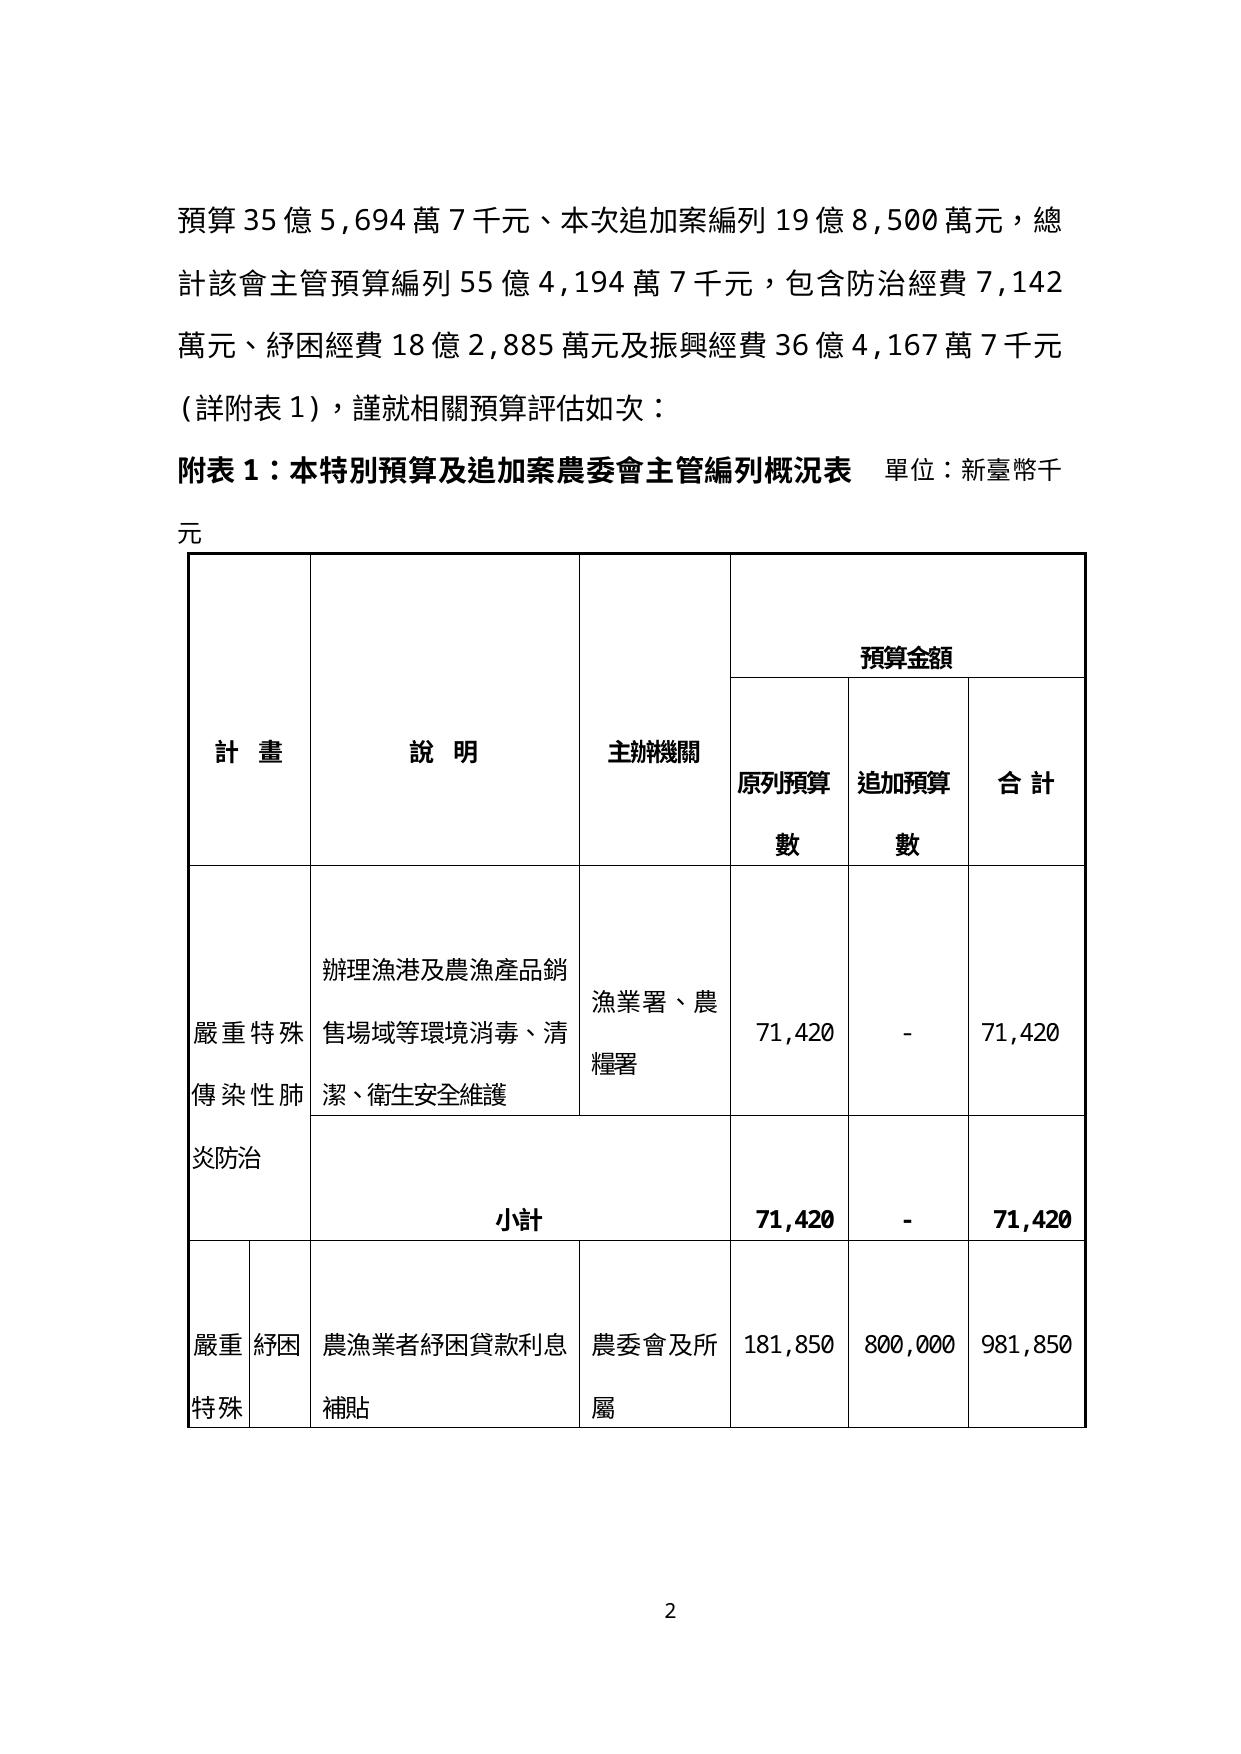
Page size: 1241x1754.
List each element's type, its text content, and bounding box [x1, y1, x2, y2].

table_cell 辦理漁港及農漁產品銷售場域等環境消毒、清潔、衛生安全維護 [311, 866, 579, 1115]
table_cell 合 計 [969, 678, 1084, 865]
table_cell 嚴重特殊傳染性肺炎防治 [190, 866, 310, 1240]
table_cell 181,850 [731, 1241, 848, 1427]
table_cell 原列預算數 [731, 678, 848, 865]
table_cell 農委會及所屬 [580, 1241, 730, 1427]
text 預算35億5,694萬7千元、本次追加案編列19億8,500萬元，總計該會主管預算編列55億4,194萬7千元，包含防治經費7,142萬元、紓困經費18億2,885萬元及振興經費36億4,167萬7千元(詳附表1)，謹就相關預算評估如次： [177, 177, 1063, 427]
table_header 計 畫 [190, 555, 310, 865]
table_cell 981,850 [969, 1241, 1084, 1427]
table_cell 800,000 [849, 1241, 968, 1427]
table_header 主辦機關 [580, 555, 730, 865]
table_cell 農漁業者紓困貸款利息補貼 [311, 1241, 579, 1427]
table_cell 71,420 [969, 866, 1084, 1115]
table_cell 追加預算數 [849, 678, 968, 865]
text 附表1：本特別預算及追加案農委會主管編列概況表 單位：新臺幣千元 [177, 427, 1063, 552]
table_cell 71,420 [969, 1116, 1084, 1240]
table_cell 紓困 [250, 1241, 310, 1427]
table_header 說 明 [311, 555, 579, 865]
table_cell 71,420 [731, 866, 848, 1115]
table_cell - [849, 866, 968, 1115]
table_cell 漁業署、農糧署 [580, 866, 730, 1115]
table_cell 71,420 [731, 1116, 848, 1240]
table_cell - [849, 1116, 968, 1240]
table_cell 嚴重特殊 [190, 1241, 249, 1427]
table_cell 小計 [311, 1116, 730, 1240]
table_header 預算金額 [731, 555, 1084, 677]
